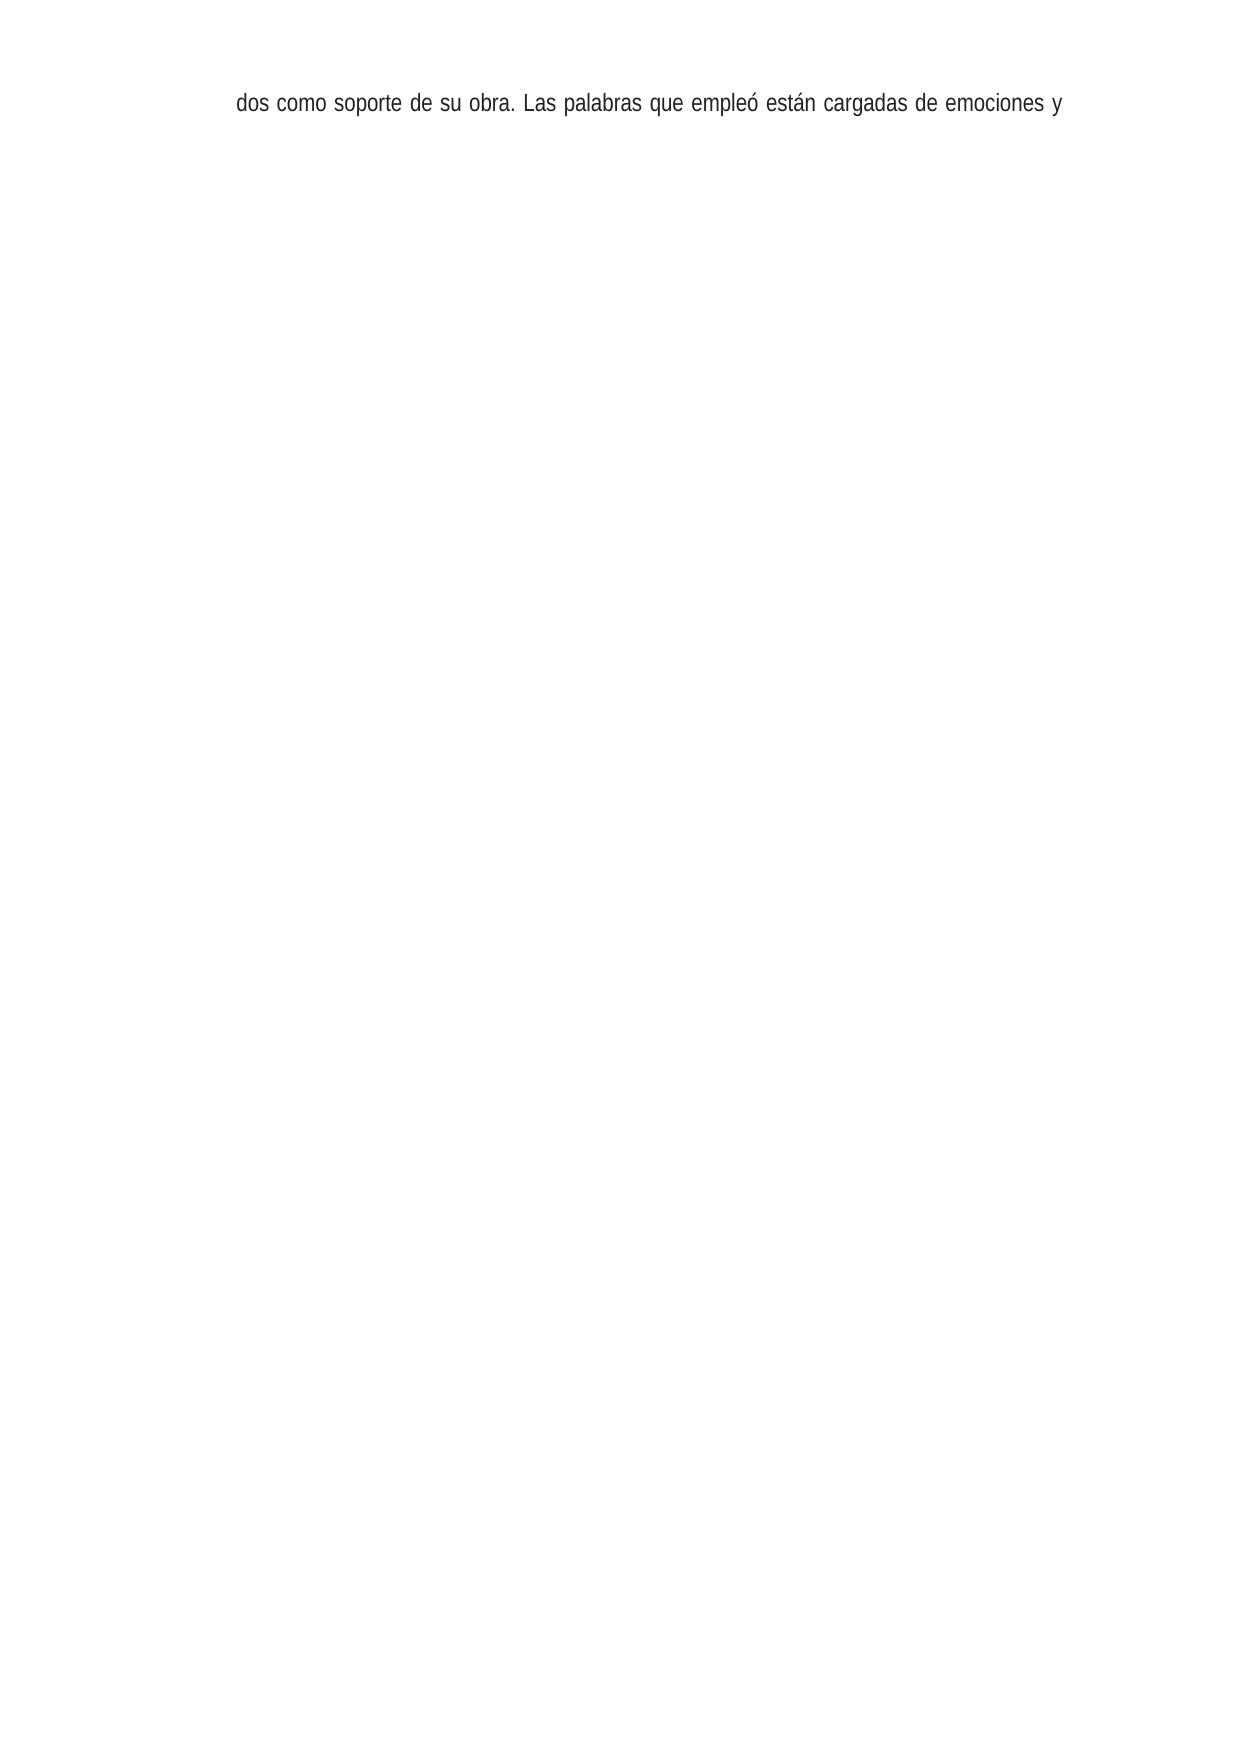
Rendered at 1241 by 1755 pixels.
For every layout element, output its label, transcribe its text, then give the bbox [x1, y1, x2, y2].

text dos como soporte de su obra. Las palabras que empleó están cargadas de emociones y [236, 87, 1064, 116]
